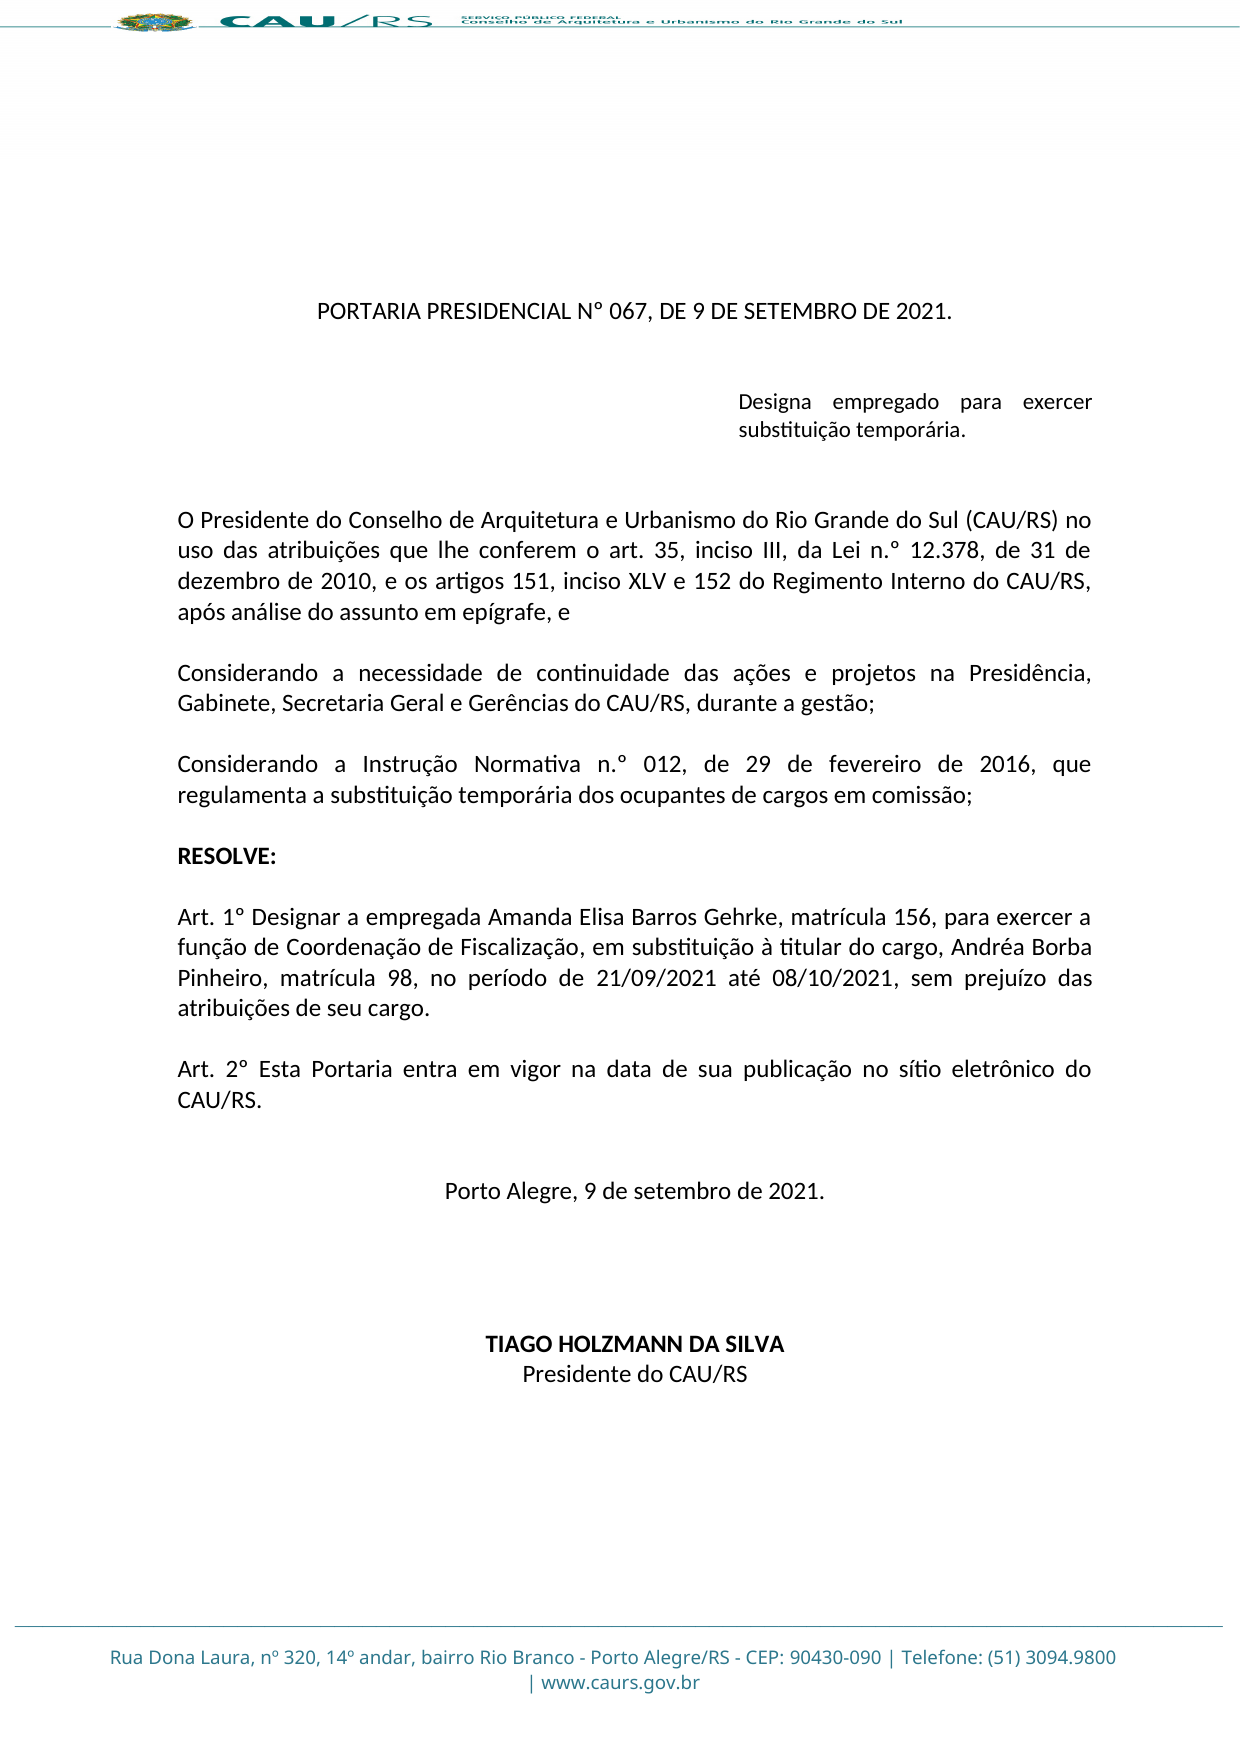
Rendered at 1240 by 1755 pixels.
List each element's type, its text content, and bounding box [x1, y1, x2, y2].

text Presidente do CAU/RS [177, 1359, 1093, 1389]
text Art. 1º Designar a empregada Amanda Elisa Barros Gehrke, matrícula 156, para exercer a função de Coordenação de Fiscalização, em substituição à titular do cargo, Andréa Borba Pinheiro, matrícula 98, no período de 21/09/2021 até 08/10/2021, sem prejuízo das atribuições de seu cargo. [177, 901, 1093, 1023]
text O Presidente do Conselho de Arquitetura e Urbanismo do Rio Grande do Sul (CAU/RS) no uso das atribuições que lhe conferem o art. 35, inciso III, da Lei n.º 12.378, de 31 de dezembro de 2010, e os artigos 151, inciso XLV e 152 do Regimento Interno do CAU/RS, após análise do assunto em epígrafe, e [177, 504, 1093, 626]
text Considerando a necessidade de continuidade das ações e projetos na Presidência, Gabinete, Secretaria Geral e Gerências do CAU/RS, durante a gestão; [177, 657, 1093, 718]
text RESOLVE: [177, 840, 1093, 870]
text PORTARIA PRESIDENCIAL Nº 067, DE 9 DE SETEMBRO DE 2021. [177, 295, 1093, 326]
text Designa empregado para exercer substituição temporária. [738, 387, 1093, 443]
text Porto Alegre, 9 de setembro de 2021. [177, 1176, 1093, 1206]
text Considerando a Instrução Normativa n.º 012, de 29 de fevereiro de 2016, que regulamenta a substituição temporária dos ocupantes de cargos em comissão; [177, 748, 1093, 809]
text Art. 2º Esta Portaria entra em vigor na data de sua publicação no sítio eletrônico do CAU/RS. [177, 1053, 1093, 1114]
text TIAGO HOLZMANN DA SILVA [177, 1328, 1093, 1359]
